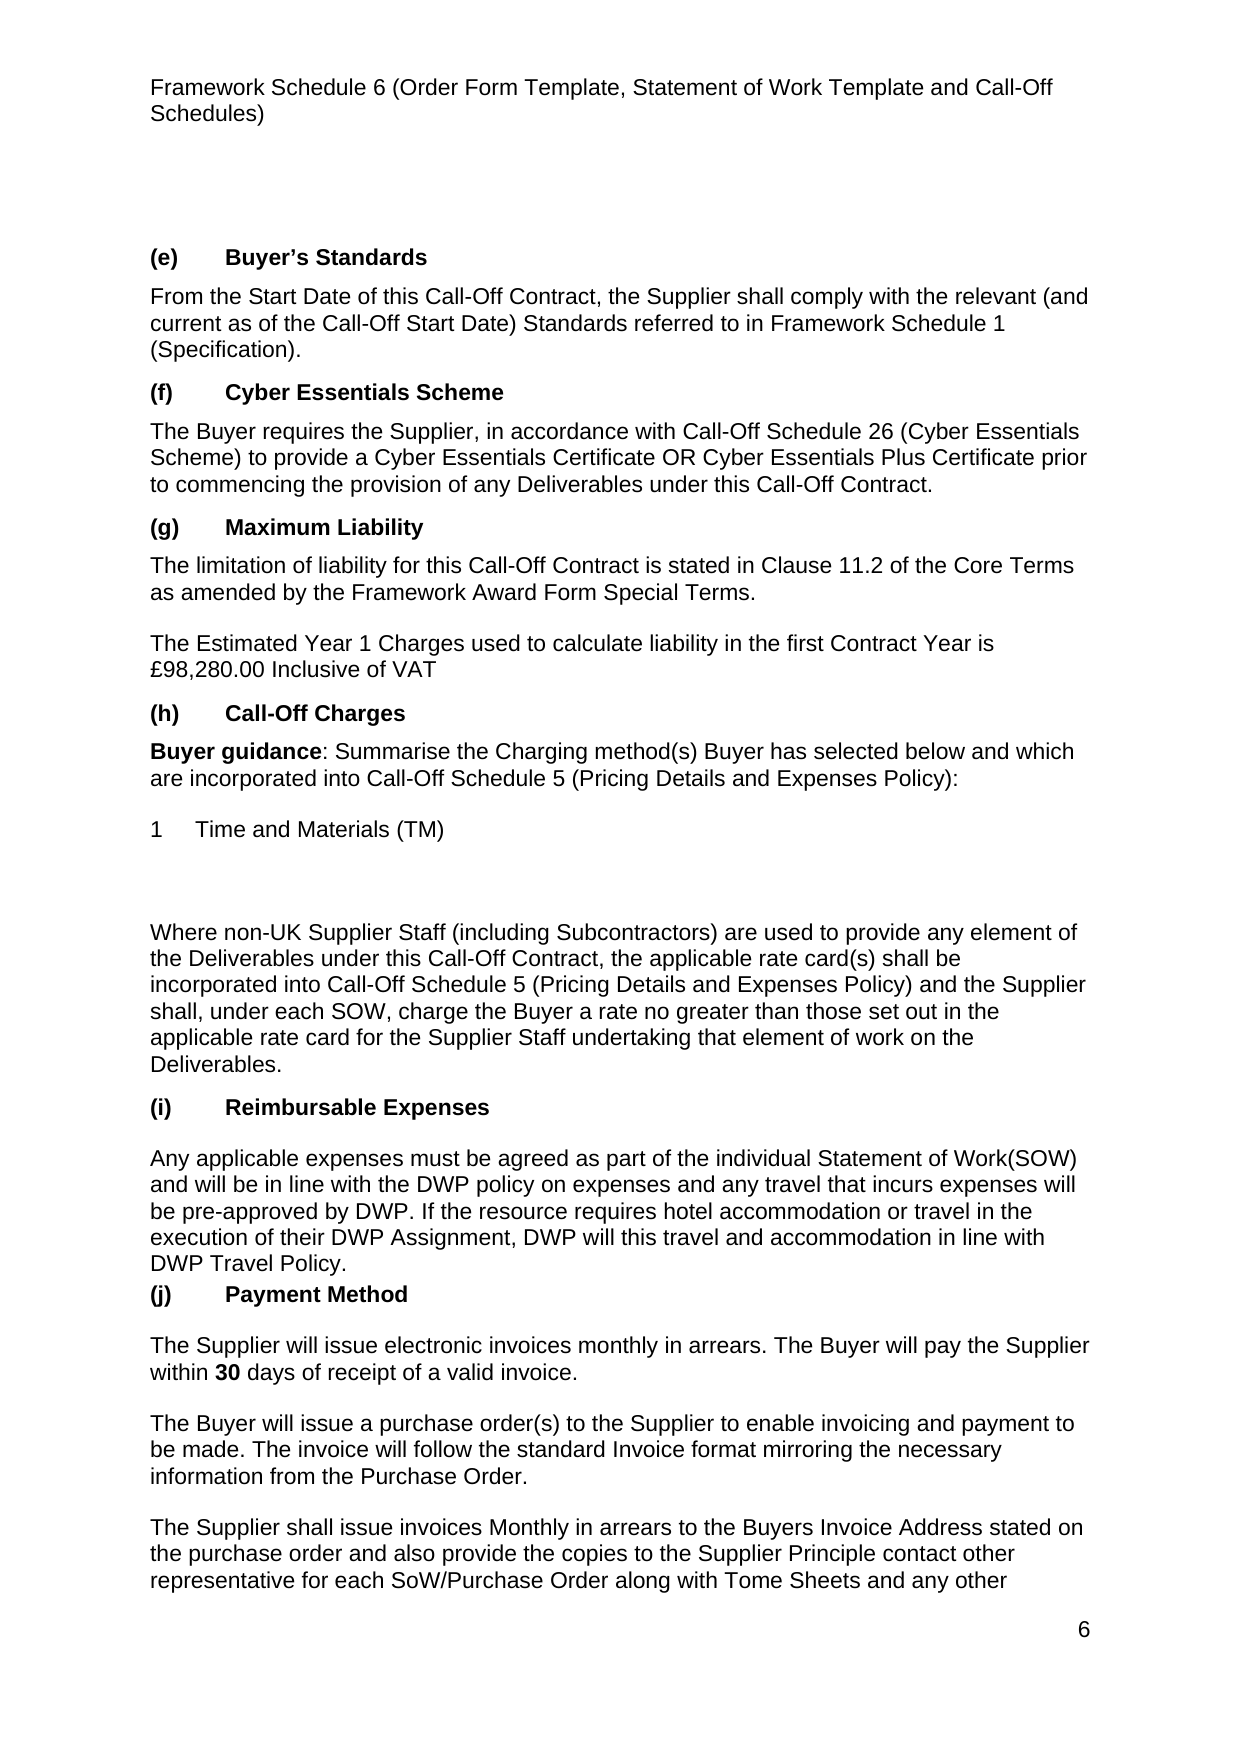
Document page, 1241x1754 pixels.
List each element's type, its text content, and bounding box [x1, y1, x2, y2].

text The limitation of liability for this Call-Off Contract is stated in Clause 11.2 of the Core Terms as amended by the Framework Award Form Special Terms. [150, 552, 1090, 605]
text Where non-UK Supplier Staff (including Subcontractors) are used to provide any element of the Deliverables under this Call-Off Contract, the applicable rate card(s) shall be incorporated into Call-Off Schedule 5 (Pricing Details and Expenses Policy) and the Supplier shall, under each SOW, charge the Buyer a rate no greater than those set out in the applicable rate card for the Supplier Staff undertaking that element of work on the Deliverables. [150, 919, 1090, 1077]
subtitle Payment Method [150, 1281, 1090, 1307]
subtitle Buyer’s Standards [150, 244, 1090, 271]
subtitle Call-Off Charges [150, 699, 1090, 726]
subtitle Maximum Liability [150, 513, 1090, 540]
text Any applicable expenses must be agreed as part of the individual Statement of Work(SOW) and will be in line with the DWP policy on expenses and any travel that incurs expenses will be pre-approved by DWP. If the resource requires hotel accommodation or travel in the execution of their DWP Assignment, DWP will this travel and accommodation in line with DWP Travel Policy. [150, 1145, 1090, 1277]
text From the Start Date of this Call-Off Contract, the Supplier shall comply with the relevant (and current as of the Call-Off Start Date) Standards referred to in Framework Schedule 1 (Specification). [150, 283, 1090, 362]
subtitle Reimbursable Expenses [150, 1093, 1090, 1120]
text The Supplier will issue electronic invoices monthly in arrears. The Buyer will pay the Supplier within 30 days of receipt of a valid invoice. [150, 1332, 1090, 1385]
list Time and Materials (TM) [150, 816, 1090, 842]
subtitle Cyber Essentials Scheme [150, 379, 1090, 405]
text The Buyer requires the Supplier, in accordance with Call-Off Schedule 26 (Cyber Essentials Scheme) to provide a Cyber Essentials Certificate OR Cyber Essentials Plus Certificate prior to commencing the provision of any Deliverables under this Call-Off Contract. [150, 418, 1090, 497]
text Buyer guidance: Summarise the Charging method(s) Buyer has selected below and which are incorporated into Call-Off Schedule 5 (Pricing Details and Expenses Policy): [150, 738, 1090, 791]
text The Estimated Year 1 Charges used to calculate liability in the first Contract Year is £98,280.00 Inclusive of VAT [150, 630, 1090, 683]
text The Buyer will issue a purchase order(s) to the Supplier to enable invoicing and payment to be made. The invoice will follow the standard Invoice format mirroring the necessary information from the Purchase Order. [150, 1410, 1090, 1489]
text The Supplier shall issue invoices Monthly in arrears to the Buyers Invoice Address stated on the purchase order and also provide the copies to the Supplier Principle contact other representative for each SoW/Purchase Order along with Tome Sheets and any other [150, 1514, 1090, 1593]
